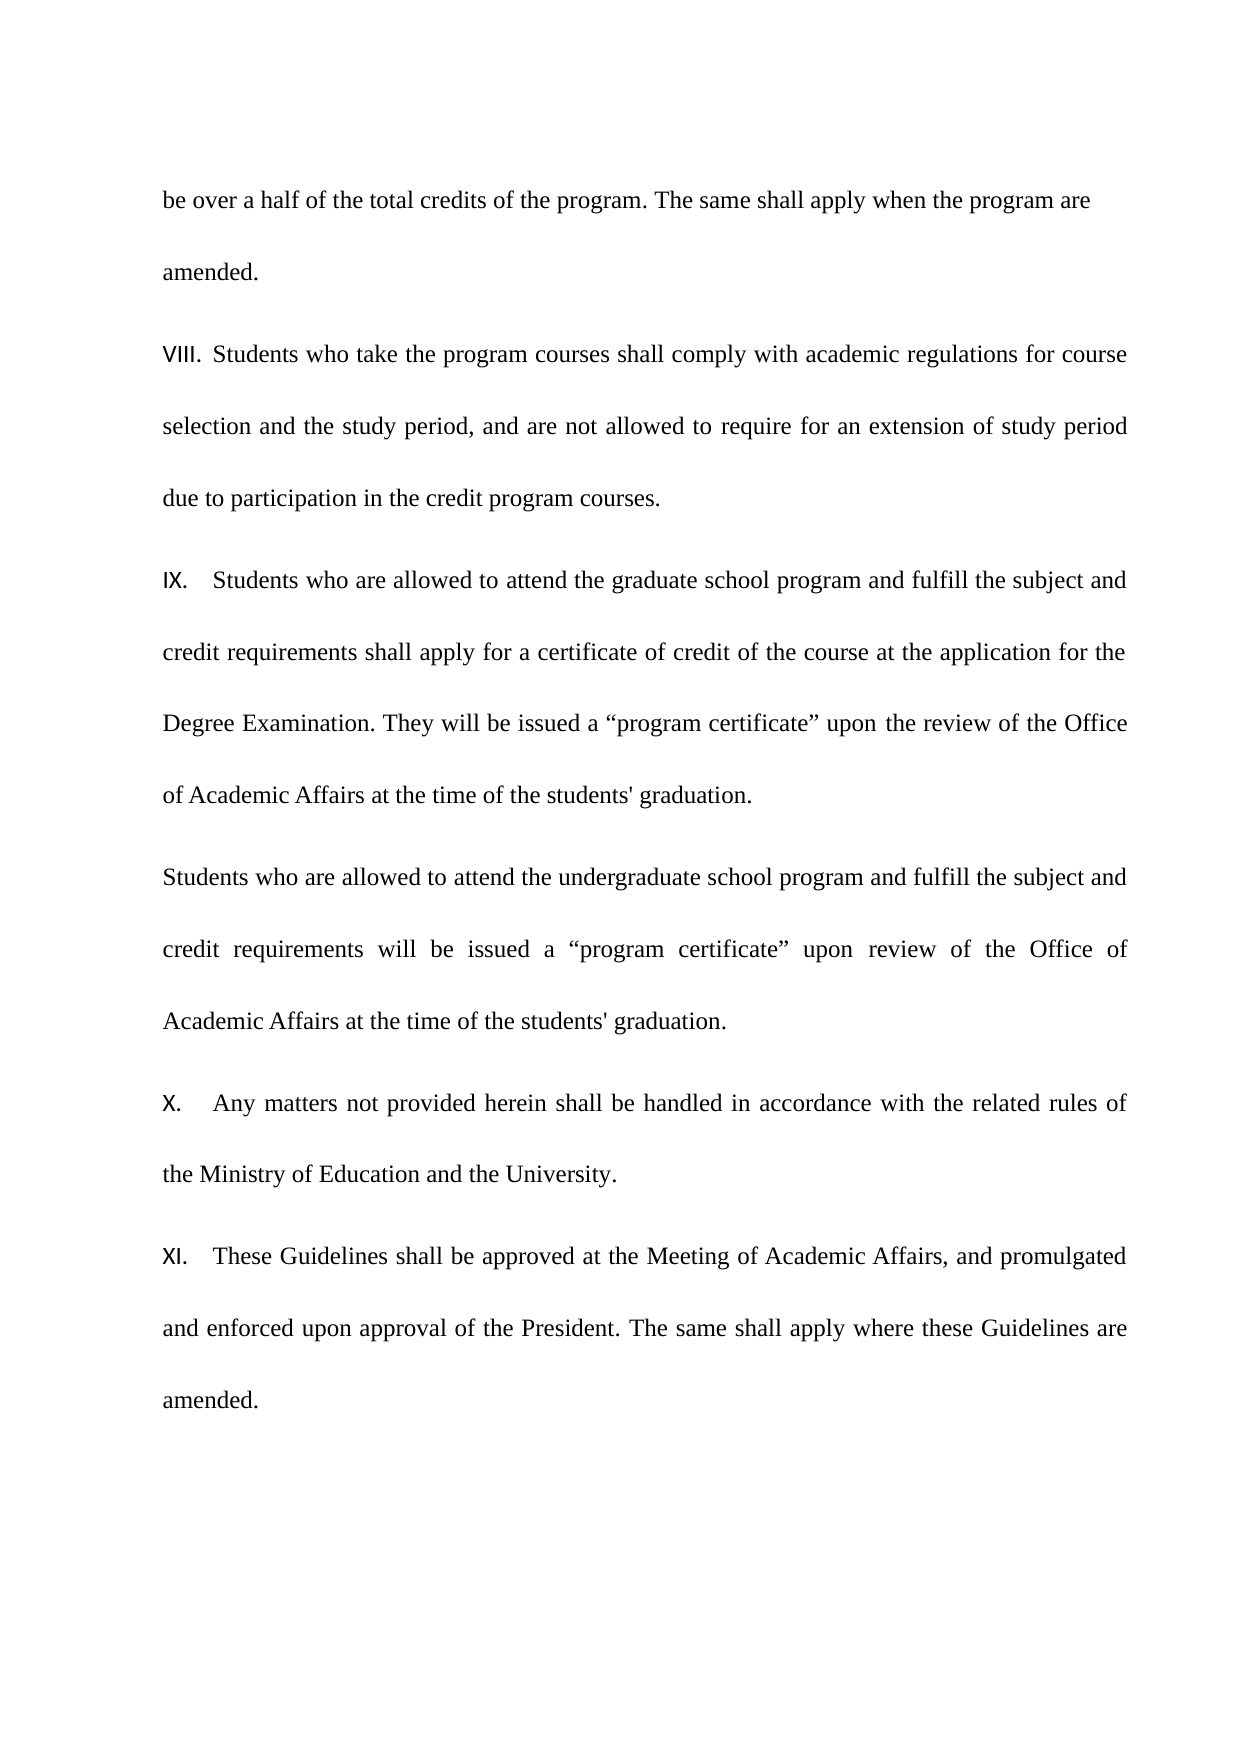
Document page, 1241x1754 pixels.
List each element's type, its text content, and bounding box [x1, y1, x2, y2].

list Any matters not provided herein shall be handled in accordance with the related rules of the Ministry of Education and the University. [162, 1060, 1128, 1195]
text be over a half of the total credits of the program. The same shall apply when the program are amended. [162, 158, 1128, 293]
list These Guidelines shall be approved at the Meeting of Academic Affairs, and promulgated and enforced upon approval of the President. The same shall apply where these Guidelines are amended. [162, 1214, 1128, 1420]
list Students who take the program courses shall comply with academic regulations for course selection and the study period, and are not allowed to require for an extension of study period due to participation in the credit program courses. [162, 312, 1128, 518]
list Students who are allowed to attend the graduate school program and fulfill the subject and credit requirements shall apply for a certificate of credit of the course at the application for the Degree Examination. They will be issued a “program certificate” upon the review of the Office of Academic Affairs at the time of the students' graduation. [162, 537, 1128, 816]
text Students who are allowed to attend the undergraduate school program and fulfill the subject and credit requirements will be issued a “program certificate” upon review of the Office of Academic Affairs at the time of the students' graduation. [162, 835, 1128, 1041]
